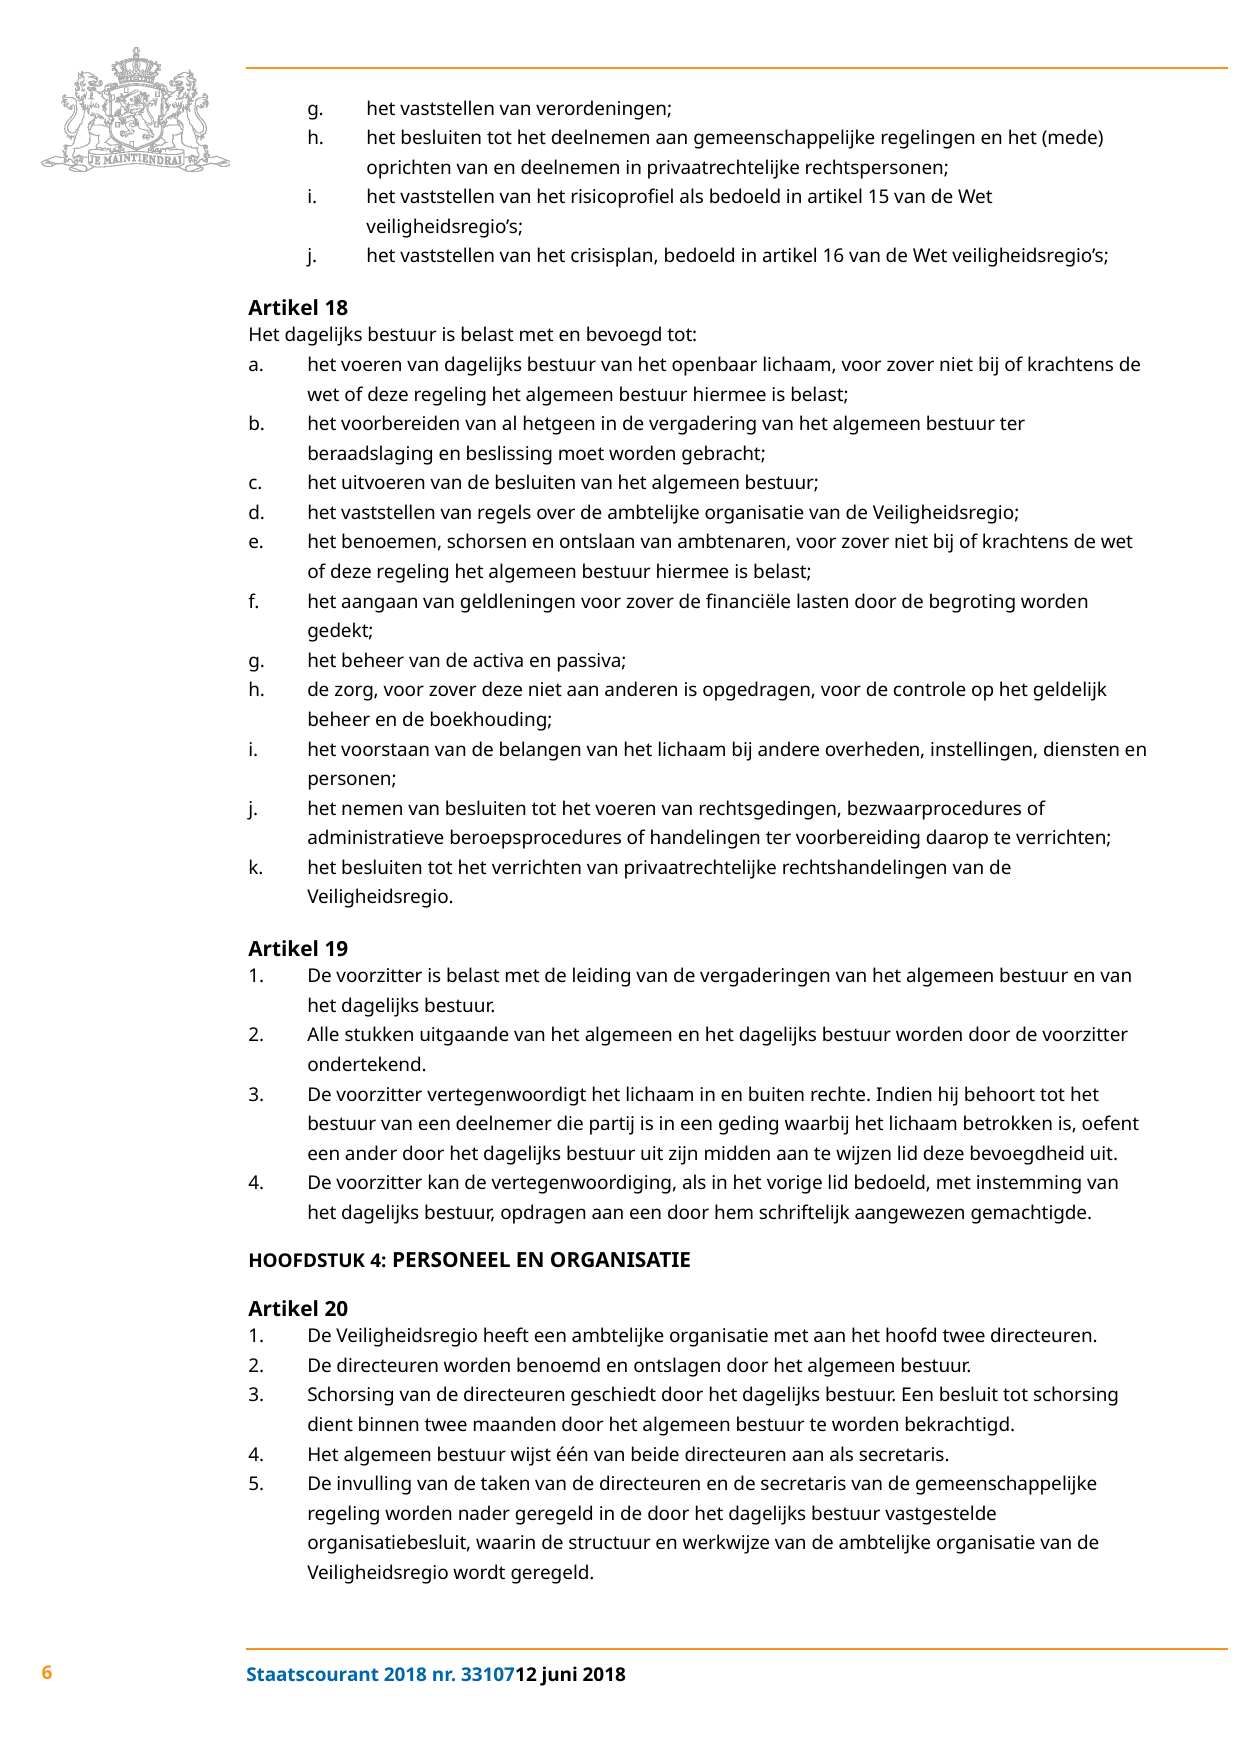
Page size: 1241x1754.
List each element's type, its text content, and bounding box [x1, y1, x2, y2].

list het vaststellen van het risicoprofiel als bedoeld in artikel 15 van de Wet veiligheidsregio’s; [307, 183, 1152, 239]
text Het dagelijks bestuur is belast met en bevoegd tot: [248, 322, 1152, 347]
list De voorzitter vertegenwoordigt het lichaam in en buiten rechte. Indien hij behoort tot het bestuur van een deelnemer die partij is in een geding waarbij het lichaam betrokken is, oefent een ander door het dagelijks bestuur uit zijn midden aan te wijzen lid deze bevoegdheid uit. [248, 1081, 1152, 1166]
list het benoemen, schorsen en ontslaan van ambtenaren, voor zover niet bij of krachtens de wet of deze regeling het algemeen bestuur hiermee is belast; [248, 529, 1152, 584]
text HOOFDSTUK 4: PERSONEEL EN ORGANISATIE [248, 1245, 1152, 1273]
list het beheer van de activa en passiva; [248, 647, 1152, 673]
picture [41, 47, 231, 172]
list het besluiten tot het deelnemen aan gemeenschappelijke regelingen en het (mede) oprichten van en deelnemen in privaatrechtelijke rechtspersonen; [307, 124, 1152, 180]
list het vaststellen van verordeningen; [307, 95, 1152, 121]
text Artikel 20 [248, 1294, 1152, 1322]
list Alle stukken uitgaande van het algemeen en het dagelijks bestuur worden door de voorzitter ondertekend. [248, 1022, 1152, 1077]
list De Veiligheidsregio heeft een ambtelijke organisatie met aan het hoofd twee directeuren. [248, 1322, 1152, 1348]
list het vaststellen van regels over de ambtelijke organisatie van de Veiligheidsregio; [248, 499, 1152, 525]
list het aangaan van geldleningen voor zover de financiële lasten door de begroting worden gedekt; [248, 588, 1152, 643]
list het voorbereiden van al hetgeen in de vergadering van het algemeen bestuur ter beraadslaging en beslissing moet worden gebracht; [248, 410, 1152, 466]
list Het algemeen bestuur wijst één van beide directeuren aan als secretaris. [248, 1441, 1152, 1467]
list De directeuren worden benoemd en ontslagen door het algemeen bestuur. [248, 1352, 1152, 1378]
list het uitvoeren van de besluiten van het algemeen bestuur; [248, 469, 1152, 495]
list De invulling van de taken van de directeuren en de secretaris van de gemeenschappelijke regeling worden nader geregeld in de door het dagelijks bestuur vastgestelde organisatiebesluit, waarin de structuur en werkwijze van de ambtelijke organisatie van de Veiligheidsregio wordt geregeld. [248, 1470, 1152, 1585]
list De voorzitter kan de vertegenwoordiging, als in het vorige lid bedoeld, met instemming van het dagelijks bestuur, opdragen aan een door hem schriftelijk aangewezen gemachtigde. [248, 1169, 1152, 1225]
list het besluiten tot het verrichten van privaatrechtelijke rechtshandelingen van de Veiligheidsregio. [248, 854, 1152, 909]
text Artikel 19 [248, 934, 1152, 962]
list Schorsing van de directeuren geschiedt door het dagelijks bestuur. Een besluit tot schorsing dient binnen twee maanden door het algemeen bestuur te worden bekrachtigd. [248, 1382, 1152, 1437]
text Artikel 18 [248, 293, 1152, 322]
list De voorzitter is belast met de leiding van de vergaderingen van het algemeen bestuur en van het dagelijks bestuur. [248, 962, 1152, 1018]
list het voorstaan van de belangen van het lichaam bij andere overheden, instellingen, diensten en personen; [248, 736, 1152, 791]
list het voeren van dagelijks bestuur van het openbaar lichaam, voor zover niet bij of krachtens de wet of deze regeling het algemeen bestuur hiermee is belast; [248, 351, 1152, 406]
list de zorg, voor zover deze niet aan anderen is opgedragen, voor de controle op het geldelijk beheer en de boekhouding; [248, 677, 1152, 732]
list het nemen van besluiten tot het voeren van rechtsgedingen, bezwaarprocedures of administratieve beroepsprocedures of handelingen ter voorbereiding daarop te verrichten; [248, 795, 1152, 850]
list het vaststellen van het crisisplan, bedoeld in artikel 16 van de Wet veiligheidsregio’s; [307, 243, 1152, 268]
